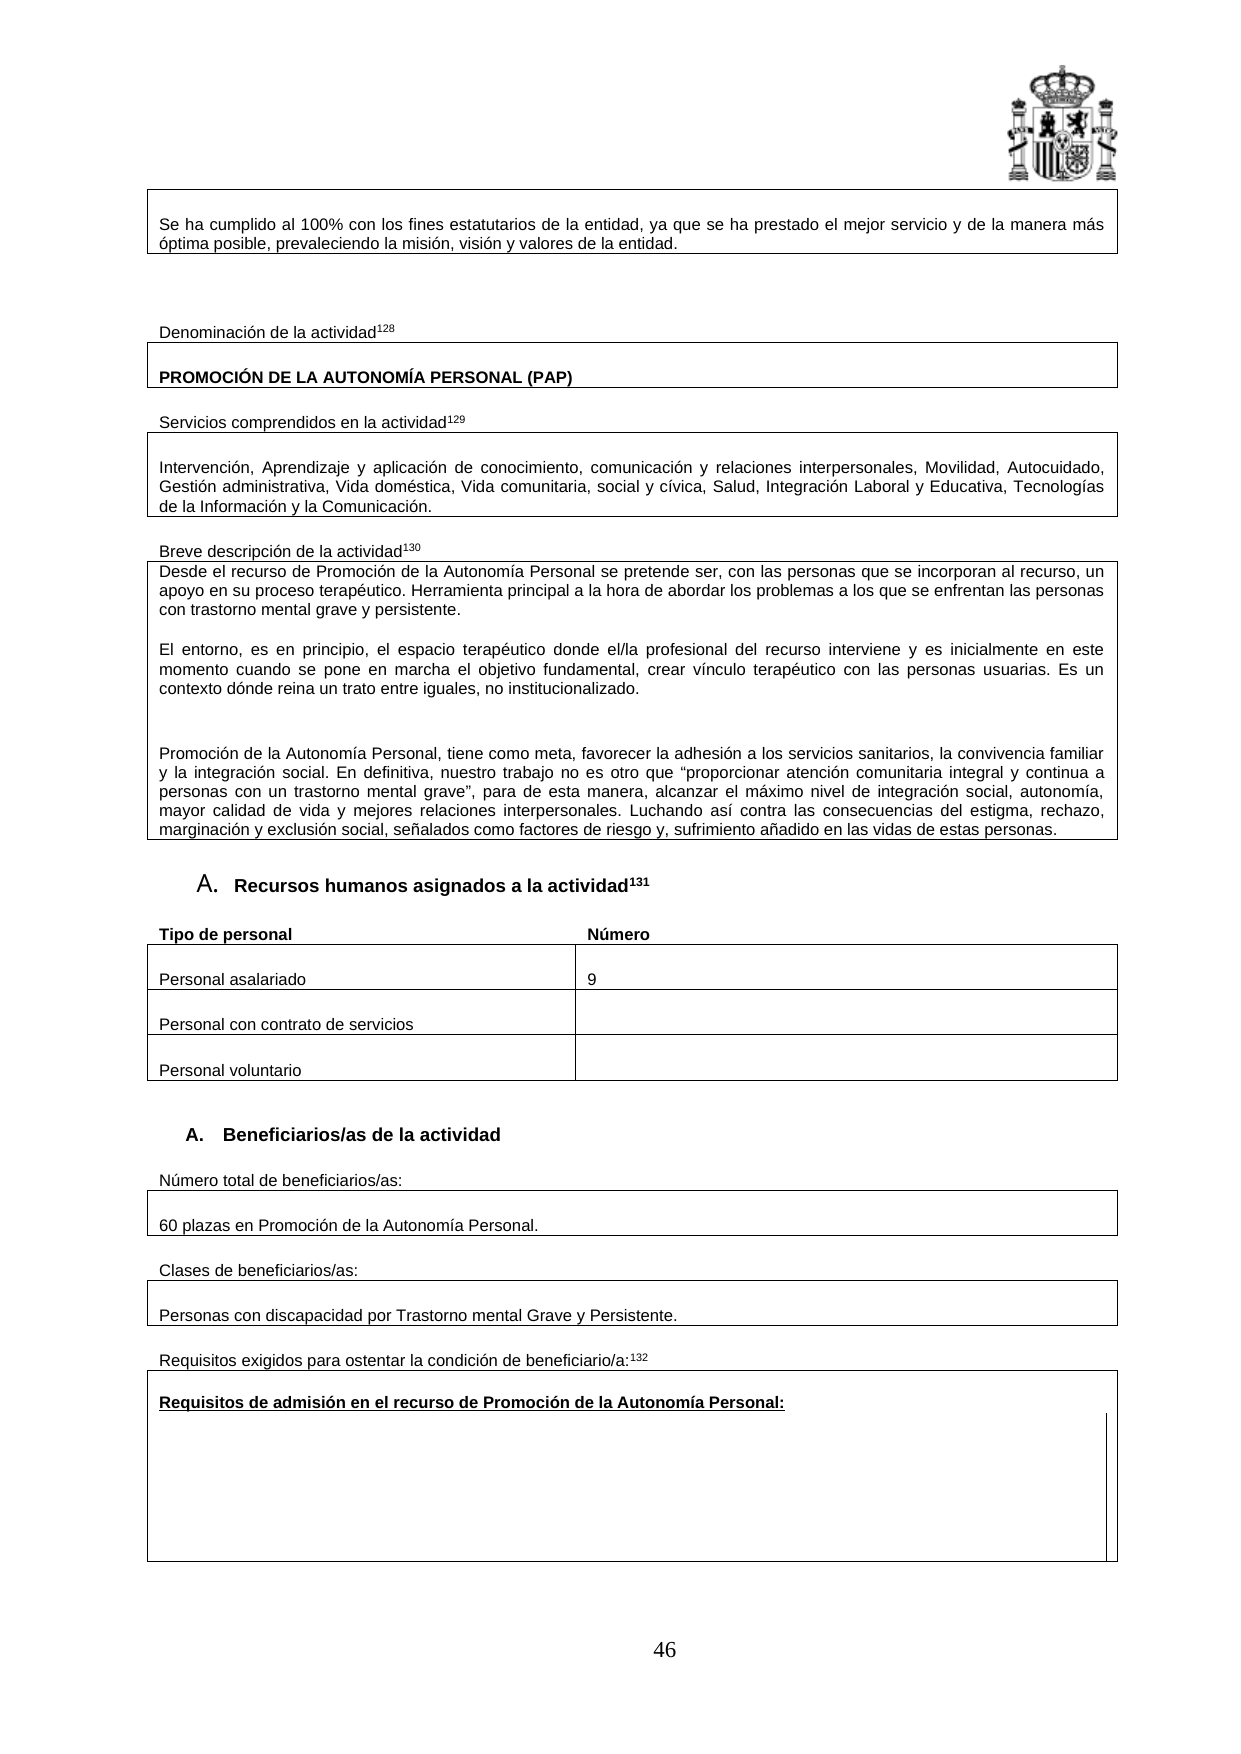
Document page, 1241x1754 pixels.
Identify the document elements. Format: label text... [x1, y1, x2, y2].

table_cell Se ha cumplido al 100% con los fines estatutarios de la entidad, ya que se ha prestado el mejor servicio y de la manera más óptima posible, prevaleciendo la misión, visión y valores de la entidad. [148, 190, 1117, 253]
table_cell PROMOCIÓN DE LA AUTONOMÍA PERSONAL (PAP) [148, 343, 1117, 387]
table_header Denominación de la actividad [148, 298, 1117, 342]
table_cell Personas con discapacidad por Trastorno mental Grave y Persistente. [148, 1281, 1117, 1325]
table_cell Tipo de personal [148, 900, 576, 944]
table_cell 60 plazas en Promoción de la Autonomía Personal. [148, 1191, 1117, 1235]
table_cell Intervención, Aprendizaje y aplicación de conocimiento, comunicación y relaciones interpersonales, Movilidad, Autocuidado, Gestión administrativa, Vida doméstica, Vida comunitaria, social y cívica, Salud, Integración Laboral y Educativa, Tecnologías de la Información y la Comunicación. [148, 433, 1117, 516]
table_cell 9 [576, 945, 1117, 989]
table_cell Clases de beneficiarios/as: [148, 1236, 1117, 1280]
table_cell Requisitos de admisión en el recurso de Promoción de la Autonomía Personal: Las personas usuarias deben ser derivadas por su Unidad de Salud mental de referencia o, dado el caso de que este ingresada la persona, por su psiquiatra de la unidad hospitalaria del Servicio Canaria de Salud en el que se encuentre (UIB, URA o USA). Personas diagnosticadas de Esquizofrenia o Trastorno Bipolar Personas con edades comprendidas entre los 18 y 55 años de edad. Encontrarse psicopatológicamente estables, de tal manera que pueda beneficiarse de una atención individualizada en su ambiente habitual. No consumir tóxicos. No protagonizar actos auto o hetero-agresivos. Haber solicitado el reconocimiento oficial de su discapacidad, de situación de dependencia y el derecho a las prestaciones del Sistema para la Autonomía y Atención a la Dependencia. Personas que no supongan un riesgo potencial para la convivencia con los demás. Personas que, viviendo en su propio domicilio, presentan una baja adherencia a los recursos de atención psiquiátrica, y/o viven en situación social extrema, o de nula o escasa red socio-familiar. Aceptar participar en actividades fuera del hogar. Requisitos de exclusión en el recurso de Promoción de la Autonomía Personal: Mayores de 55 años. Menores de 18 años. Padezcan un trastorno de la inteligencia. Presenten un consumo activo de tóxicos. Padezcan trastornos mentales orgánicos. Presenten un trastorno de la personalidad. Supongan un riesgo para la convivencia con los demás. No precisen elevada supervisión del personal sanitario. [148, 1371, 1117, 1561]
table_cell [576, 1035, 1117, 1079]
table_cell Recursos humanos asignados a la actividad [148, 840, 1117, 899]
table_cell Personal con contrato de servicios [148, 990, 575, 1034]
table_cell Desde el recurso de Promoción de la Autonomía Personal se pretende ser, con las personas que se incorporan al recurso, un apoyo en su proceso terapéutico. Herramienta principal a la hora de abordar los problemas a los que se enfrentan las personas con trastorno mental grave y persistente. El entorno, es en principio, el espacio terapéutico donde el/la profesional del recurso interviene y es inicialmente en este momento cuando se pone en marcha el objetivo fundamental, crear vínculo terapéutico con las personas usuarias. Es un contexto dónde reina un trato entre iguales, no institucionalizado. Promoción de la Autonomía Personal, tiene como meta, favorecer la adhesión a los servicios sanitarios, la convivencia familiar y la integración social. En definitiva, nuestro trabajo no es otro que “proporcionar atención comunitaria integral y continua a personas con un trastorno mental grave”, para de esta manera, alcanzar el máximo nivel de integración social, autonomía, mayor calidad de vida y mejores relaciones interpersonales. Luchando así contra las consecuencias del estigma, rechazo, marginación y exclusión social, señalados como factores de riesgo y, sufrimiento añadido en las vidas de estas personas. [148, 562, 1117, 839]
table_cell Servicios comprendidos en la actividad [148, 388, 1117, 432]
table_cell Breve descripción de la actividad [148, 517, 1117, 561]
table_cell Personal asalariado [148, 945, 575, 989]
table_cell [576, 990, 1117, 1034]
list Beneficiarios/as de la actividad [185, 1124, 1181, 1145]
table_cell Número [576, 900, 1117, 944]
table_cell Personal voluntario [148, 1035, 575, 1079]
table_header Número total de beneficiarios/as: [148, 1145, 1117, 1189]
table_cell Requisitos exigidos para ostentar la condición de beneficiario/a: [148, 1326, 1117, 1370]
